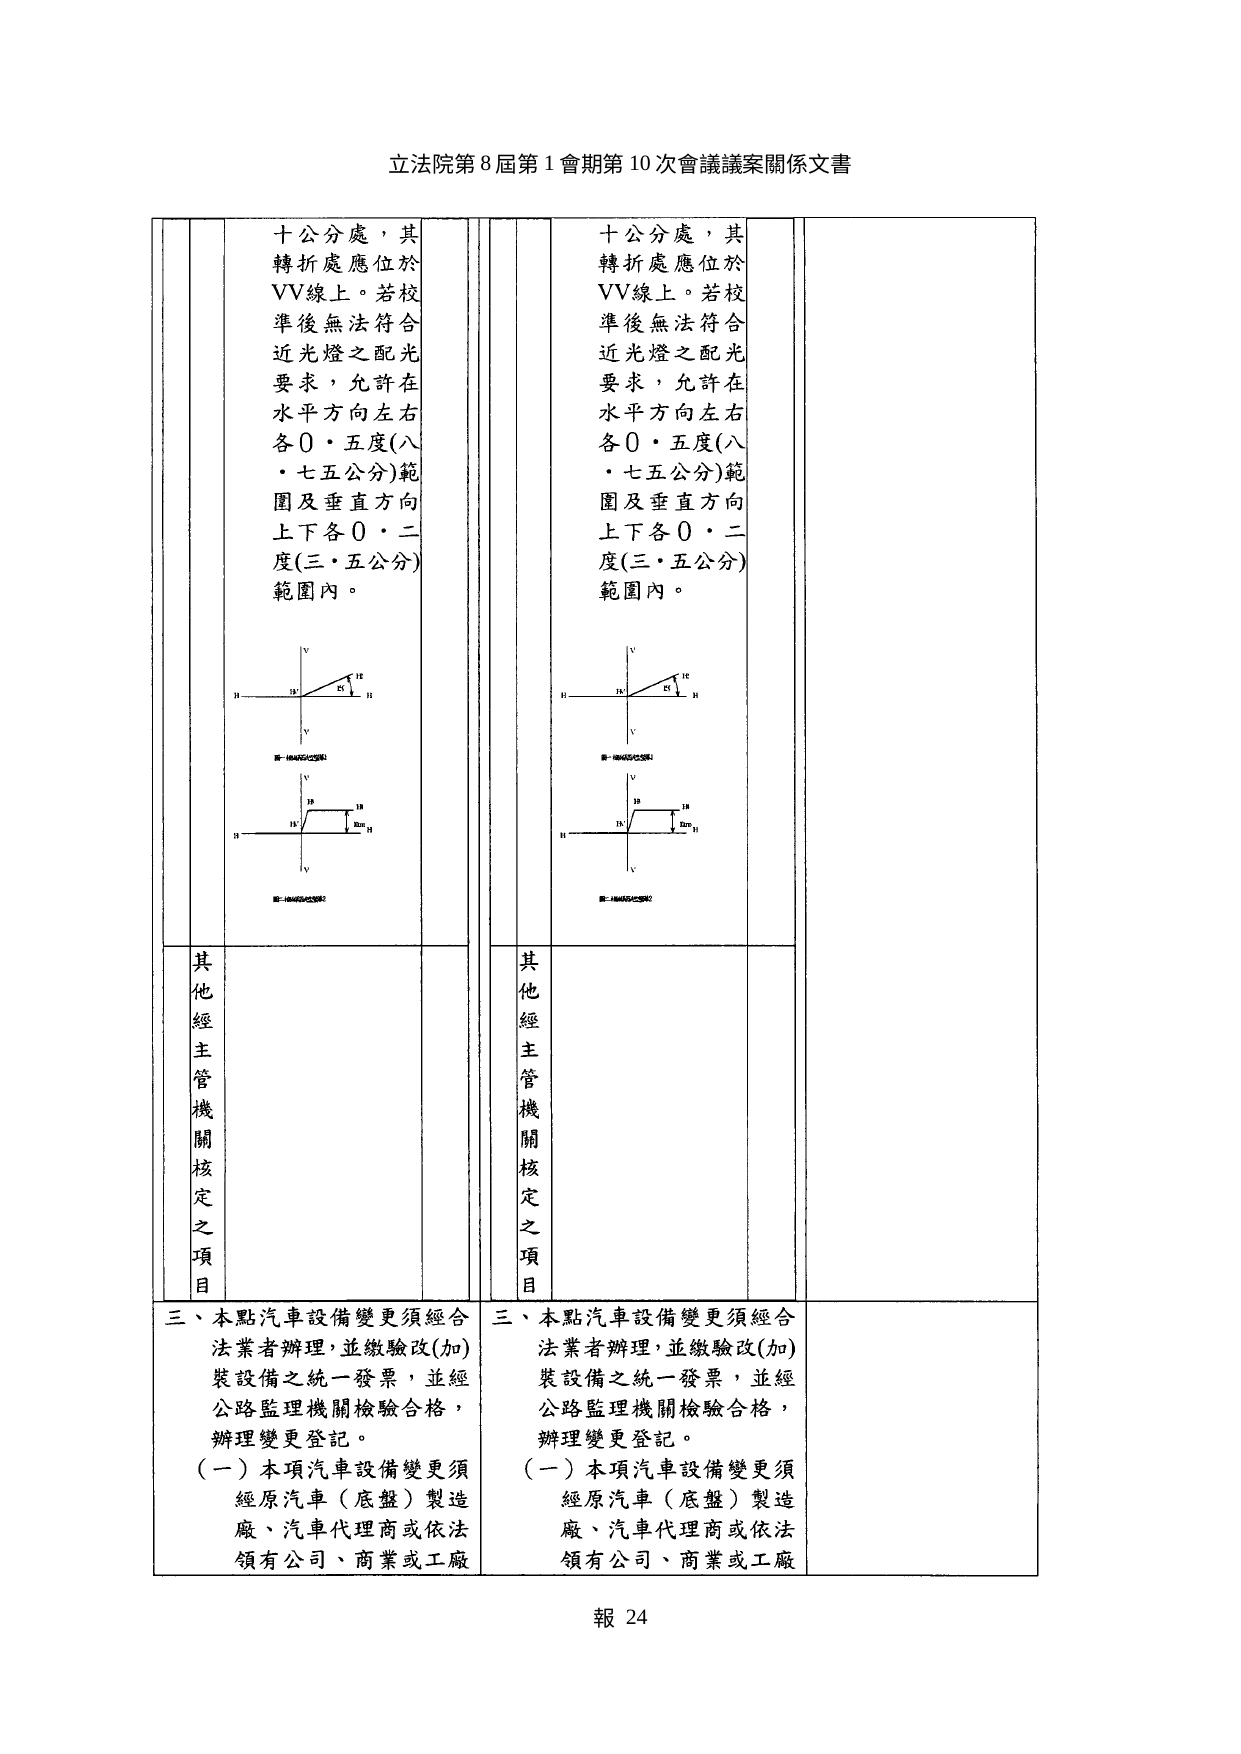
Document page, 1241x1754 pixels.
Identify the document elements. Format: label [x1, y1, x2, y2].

picture [147, 206, 1056, 1606]
